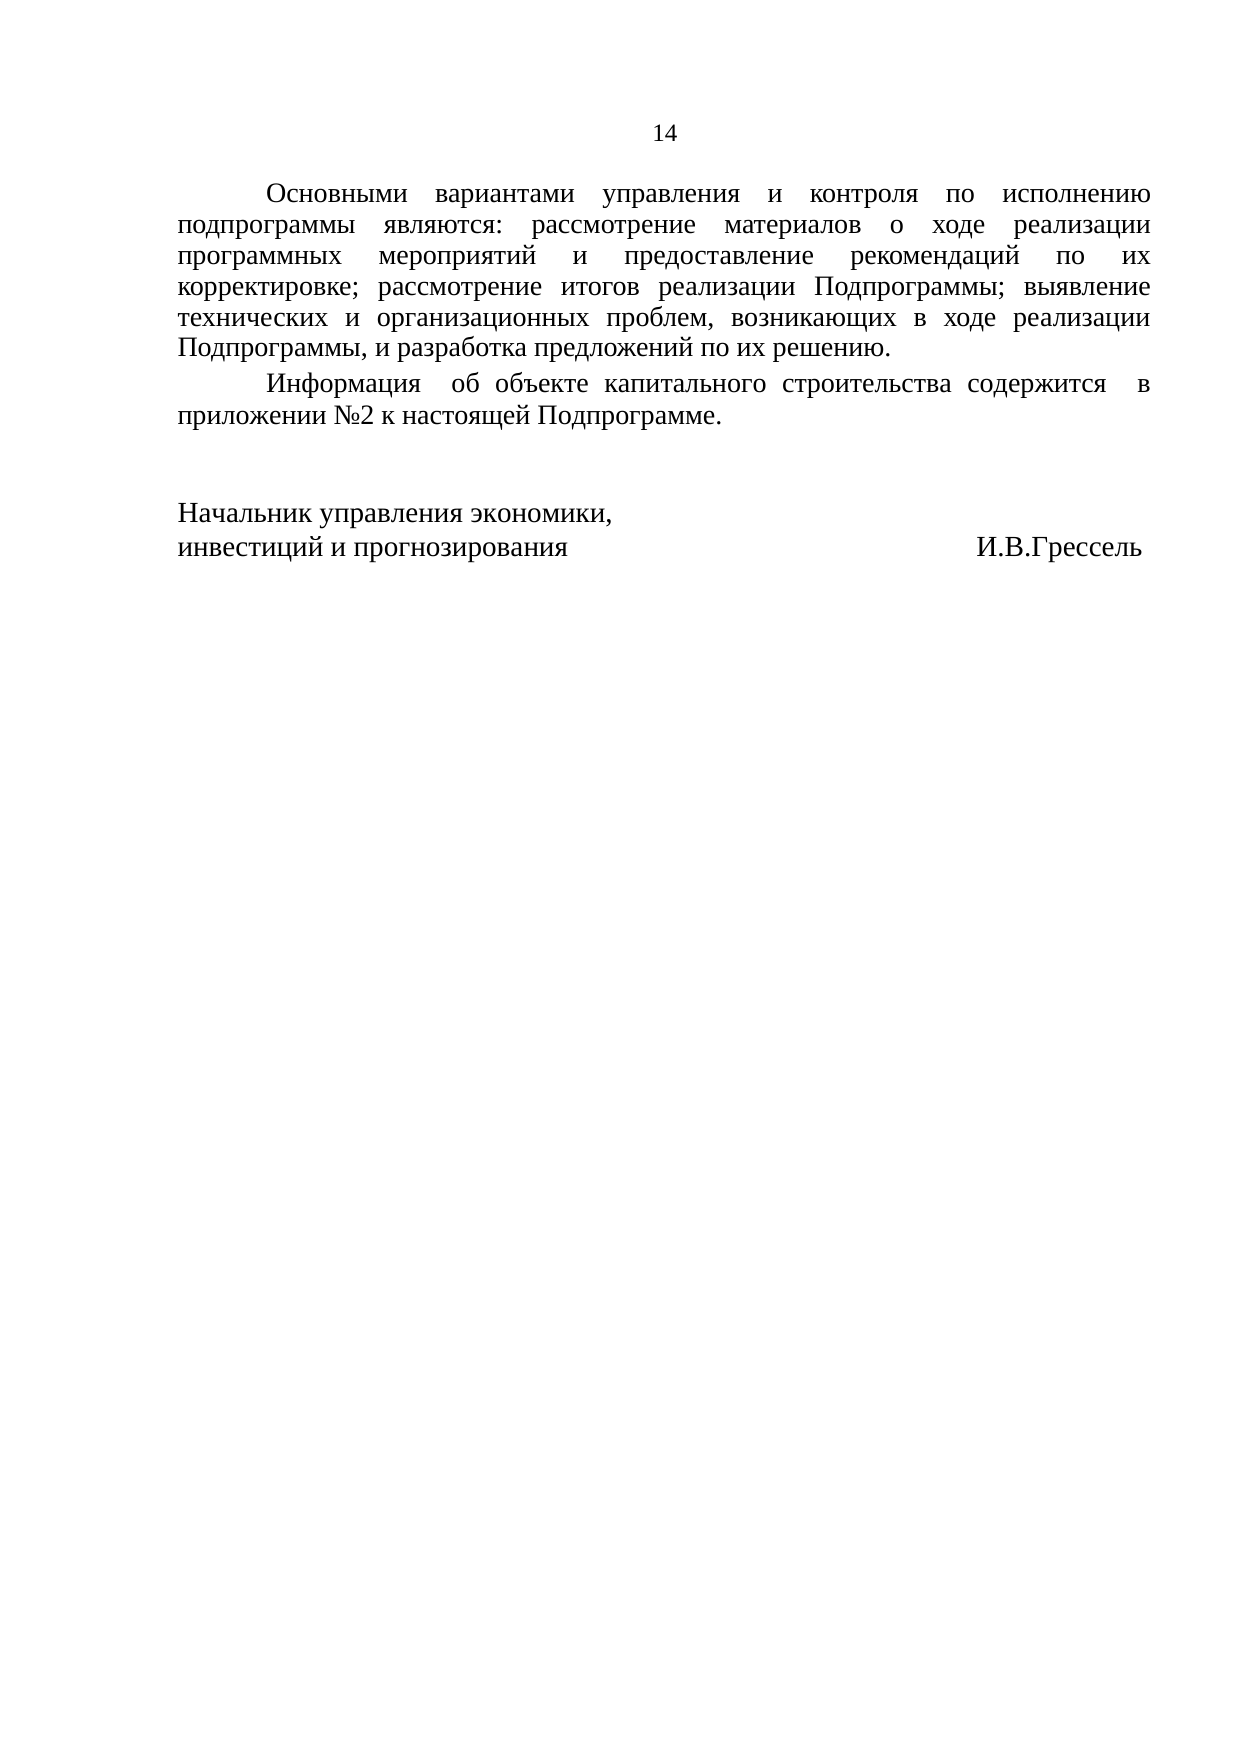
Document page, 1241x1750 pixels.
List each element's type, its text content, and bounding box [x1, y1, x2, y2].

text Начальник управления экономики, [177, 496, 1163, 529]
text инвестиций и прогнозирования И.В.Грессель [177, 529, 1163, 563]
text Информация об объекте капитального строительства содержится в приложении №2 к настоящей Подпрограмме. [177, 366, 1152, 431]
text Основными вариантами управления и контроля по исполнению подпрограммы являются: рассмотрение материалов о ходе реализации программных мероприятий и предоставление рекомендаций по их корректировке; рассмотрение итогов реализации Подпрограммы; выявление технических и организационных проблем, возникающих в ходе реализации Подпрограммы, и разработка предложений по их решению. [177, 176, 1152, 363]
